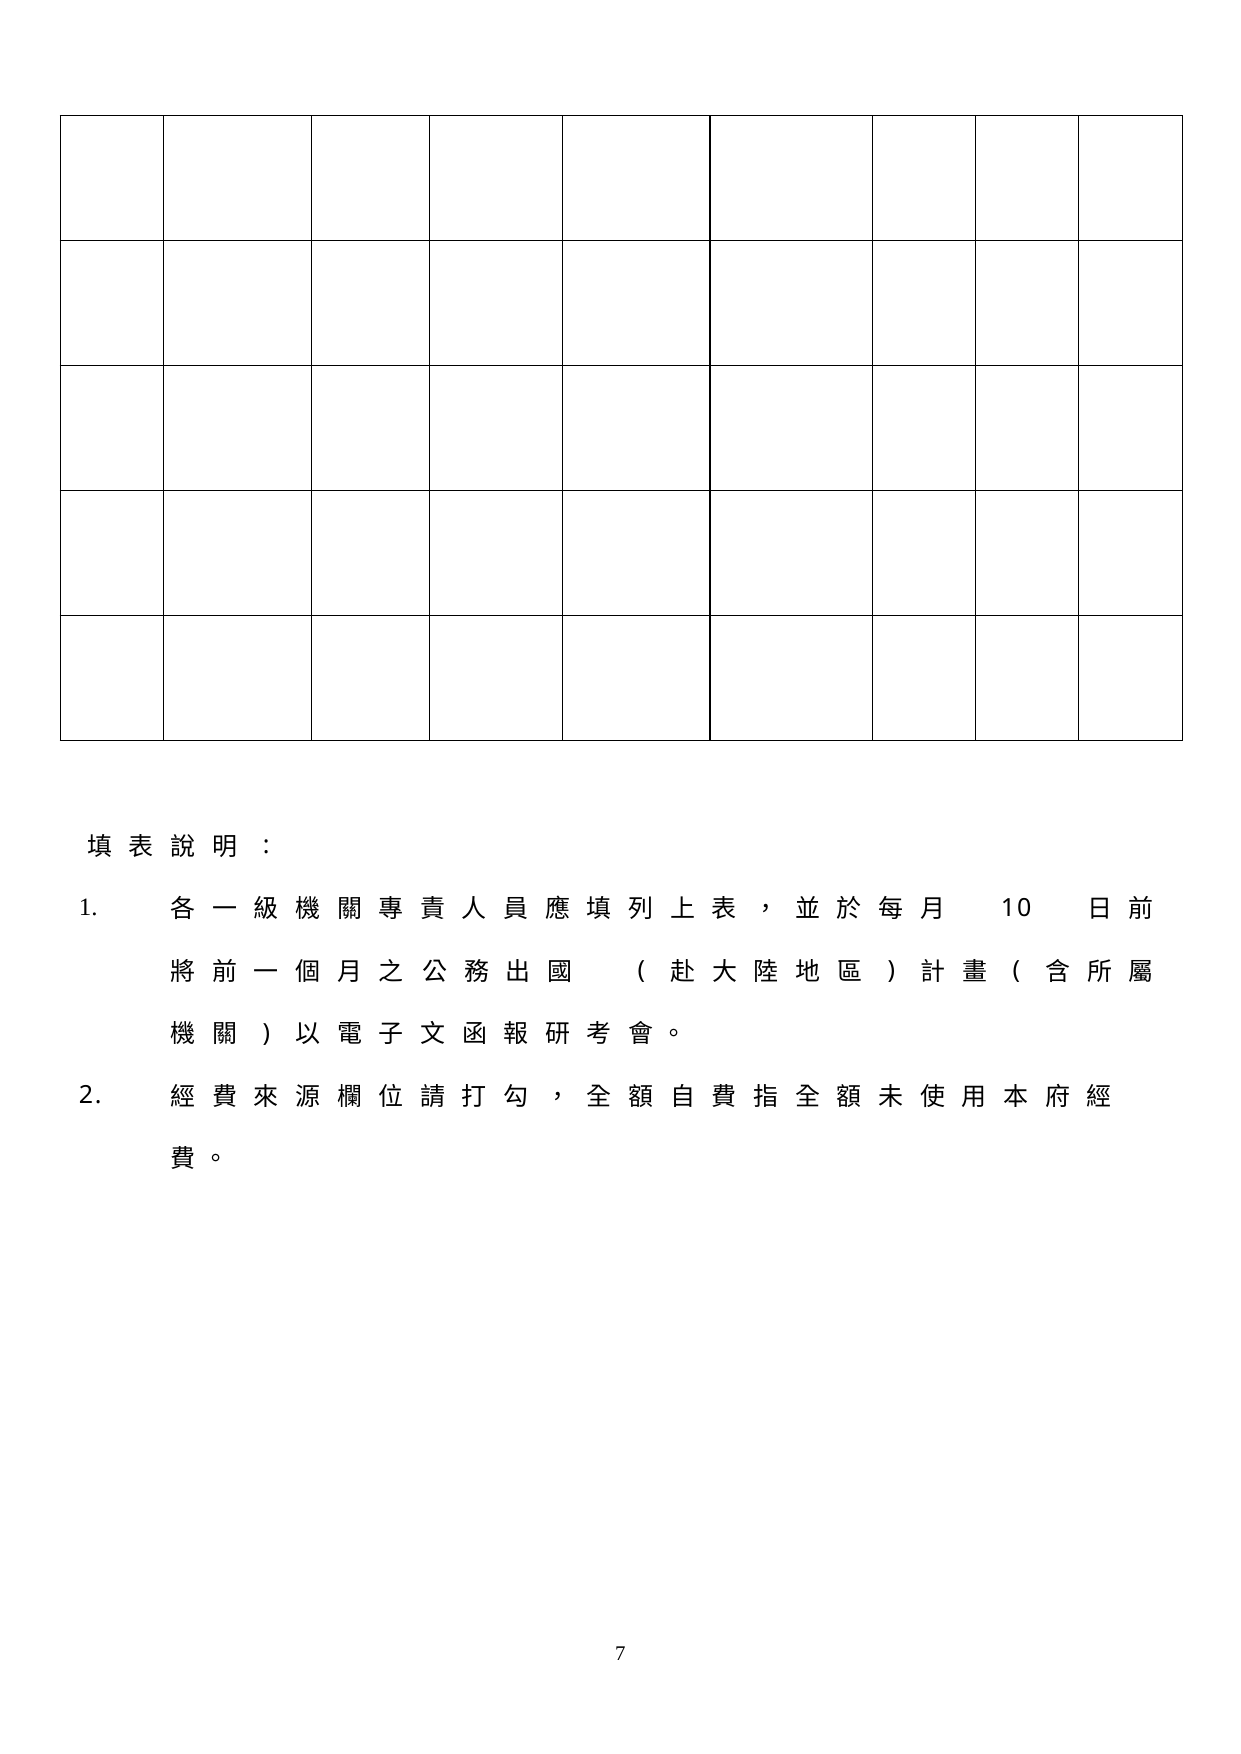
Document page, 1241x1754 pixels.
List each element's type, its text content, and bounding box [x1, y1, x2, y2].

table_cell [312, 616, 429, 740]
table_cell [976, 491, 1078, 615]
table_cell [873, 616, 975, 740]
table_cell [430, 491, 562, 615]
table_cell [430, 116, 562, 240]
table_cell [873, 366, 975, 490]
table_cell [61, 491, 163, 615]
table_cell [563, 491, 709, 615]
table_cell [711, 491, 872, 615]
table_cell [711, 616, 872, 740]
table_cell [711, 116, 872, 240]
table_cell [1079, 491, 1182, 615]
table_cell [976, 616, 1078, 740]
table_cell [711, 241, 872, 365]
table_cell [430, 616, 562, 740]
table_cell [312, 116, 429, 240]
table_cell [164, 241, 311, 365]
table_cell [1079, 241, 1182, 365]
text 填表說明: [78, 802, 1162, 865]
table_cell [873, 491, 975, 615]
table_cell [1079, 616, 1182, 740]
table_cell [312, 241, 429, 365]
table_cell [711, 366, 872, 490]
table_cell [61, 116, 163, 240]
table_cell [164, 616, 311, 740]
table_cell [563, 241, 709, 365]
table_cell [61, 366, 163, 490]
table_cell [1079, 116, 1182, 240]
table_cell [430, 241, 562, 365]
table_cell [976, 366, 1078, 490]
table_cell [312, 366, 429, 490]
table_cell [976, 116, 1078, 240]
list 經費來源欄位請打勾，全額自費指全額未使用本府經費。 [78, 1052, 1162, 1177]
table_cell [563, 116, 709, 240]
table_cell [312, 491, 429, 615]
table_cell [563, 616, 709, 740]
table_cell [164, 116, 311, 240]
list 各一級機關專責人員應填列上表，並於每月10日前將前一個月之公務出國(赴大陸地區)計畫(含所屬機關)以電子文函報研考會。 [78, 865, 1162, 1052]
table_cell [61, 241, 163, 365]
table_cell [164, 491, 311, 615]
table_cell [61, 616, 163, 740]
table_cell [563, 366, 709, 490]
table_cell [873, 116, 975, 240]
table_cell [873, 241, 975, 365]
table_cell [1079, 366, 1182, 490]
table_cell [164, 366, 311, 490]
table_cell [976, 241, 1078, 365]
table_cell [430, 366, 562, 490]
